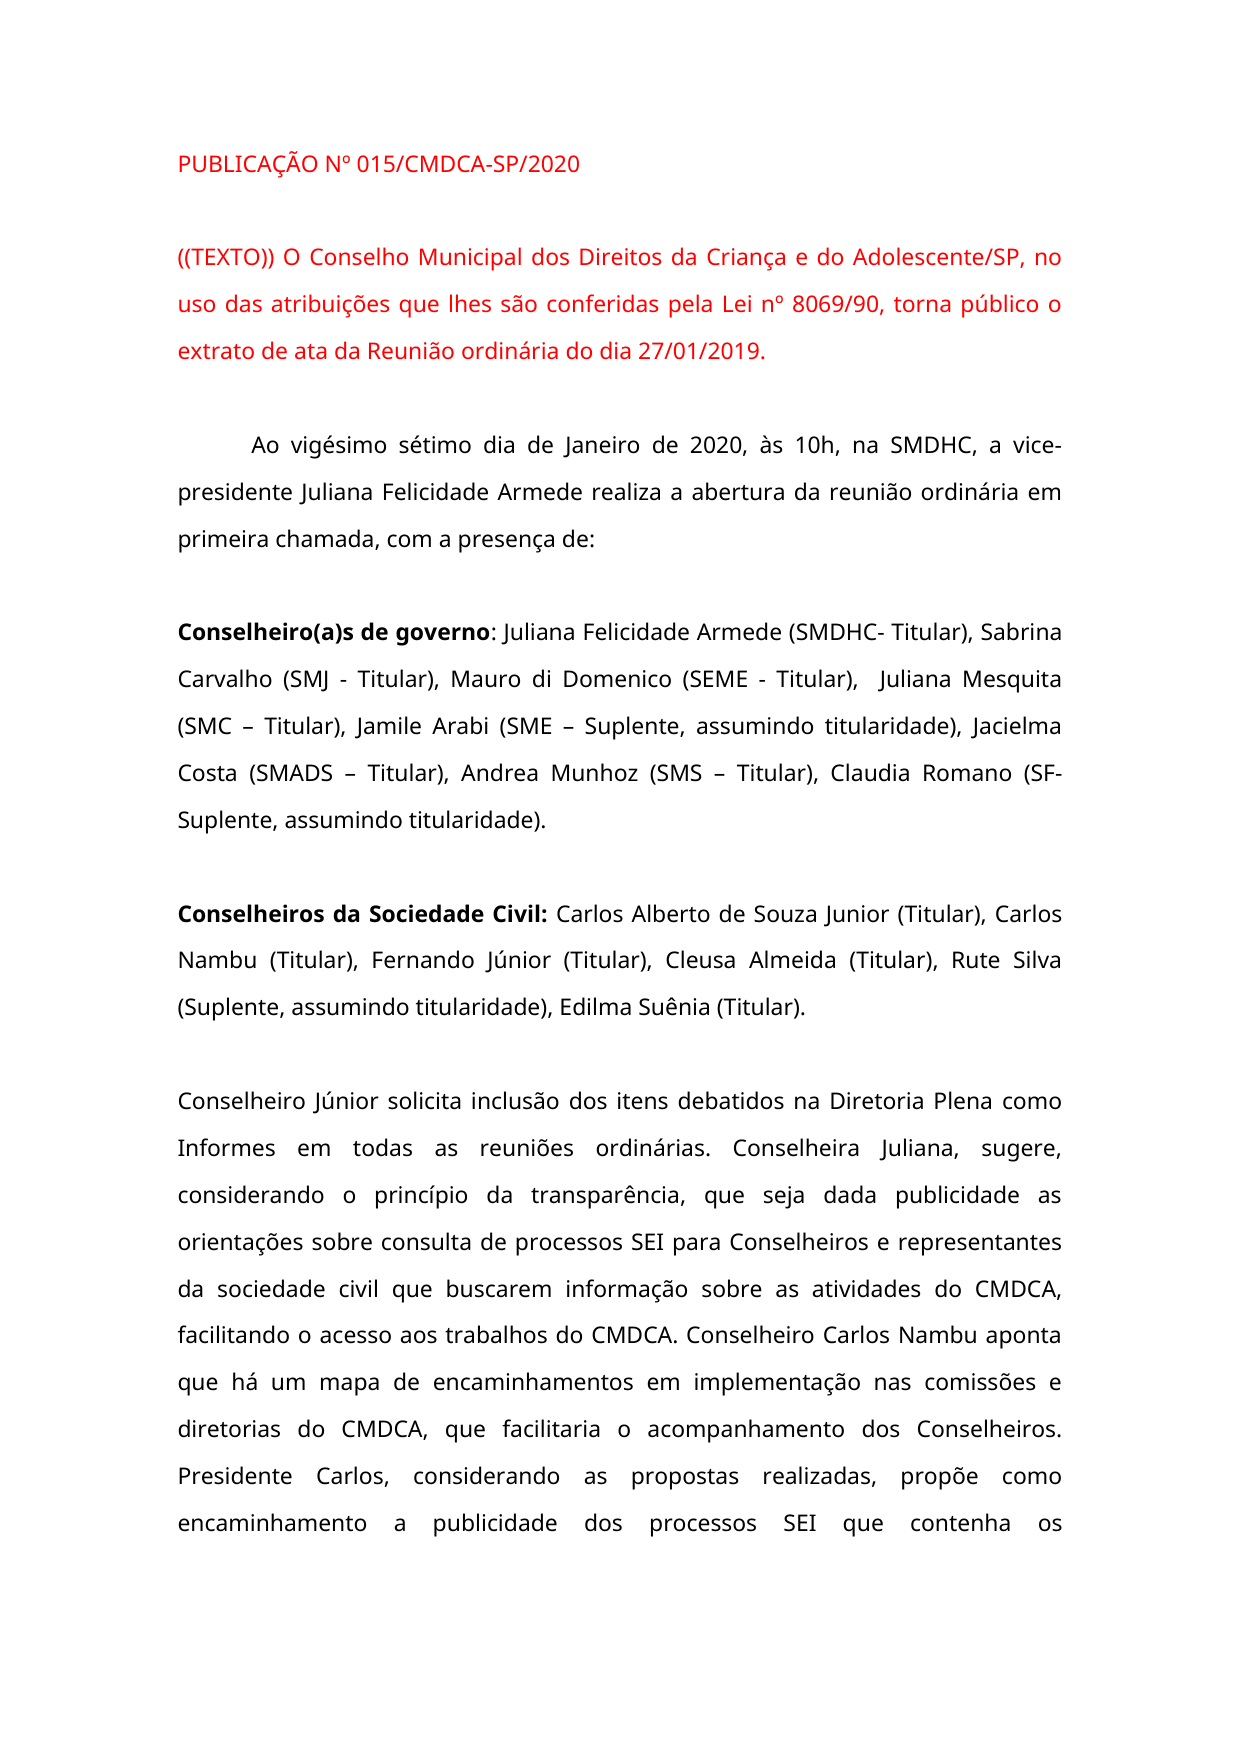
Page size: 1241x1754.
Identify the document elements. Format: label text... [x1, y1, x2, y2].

text Conselheiros da Sociedade Civil: Carlos Alberto de Souza Junior (Titular), Carlos Nambu (Titular), Fernando Júnior (Titular), Cleusa Almeida (Titular), Rute Silva (Suplente, assumindo titularidade), Edilma Suênia (Titular). [177, 898, 1063, 1023]
text Ao vigésimo sétimo dia de Janeiro de 2020, às 10h, na SMDHC, a vice-presidente Juliana Felicidade Armede realiza a abertura da reunião ordinária em primeira chamada, com a presença de: [177, 429, 1063, 554]
text ((TEXTO)) O Conselho Municipal dos Direitos da Criança e do Adolescente/SP, no uso das atribuições que lhes são conferidas pela Lei nº 8069/90, torna público o extrato de ata da Reunião ordinária do dia 27/01/2019. [177, 241, 1063, 366]
text Conselheiro(a)s de governo: Juliana Felicidade Armede (SMDHC- Titular), Sabrina Carvalho (SMJ - Titular), Mauro di Domenico (SEME - Titular), Juliana Mesquita (SMC – Titular), Jamile Arabi (SME – Suplente, assumindo titularidade), Jacielma Costa (SMADS – Titular), Andrea Munhoz (SMS – Titular), Claudia Romano (SF- Suplente, assumindo titularidade). [177, 616, 1063, 835]
text PUBLICAÇÃO Nº 015/CMDCA-SP/2020 [177, 148, 1063, 179]
text Conselheiro Júnior solicita inclusão dos itens debatidos na Diretoria Plena como Informes em todas as reuniões ordinárias. Conselheira Juliana, sugere, considerando o princípio da transparência, que seja dada publicidade as orientações sobre consulta de processos SEI para Conselheiros e representantes da sociedade civil que buscarem informação sobre as atividades do CMDCA, facilitando o acesso aos trabalhos do CMDCA. Conselheiro Carlos Nambu aponta que há um mapa de encaminhamentos em implementação nas comissões e diretorias do CMDCA, que facilitaria o acompanhamento dos Conselheiros. Presidente Carlos, considerando as propostas realizadas, propõe como encaminhamento a publicidade dos processos SEI que contenha os [177, 1085, 1063, 1538]
